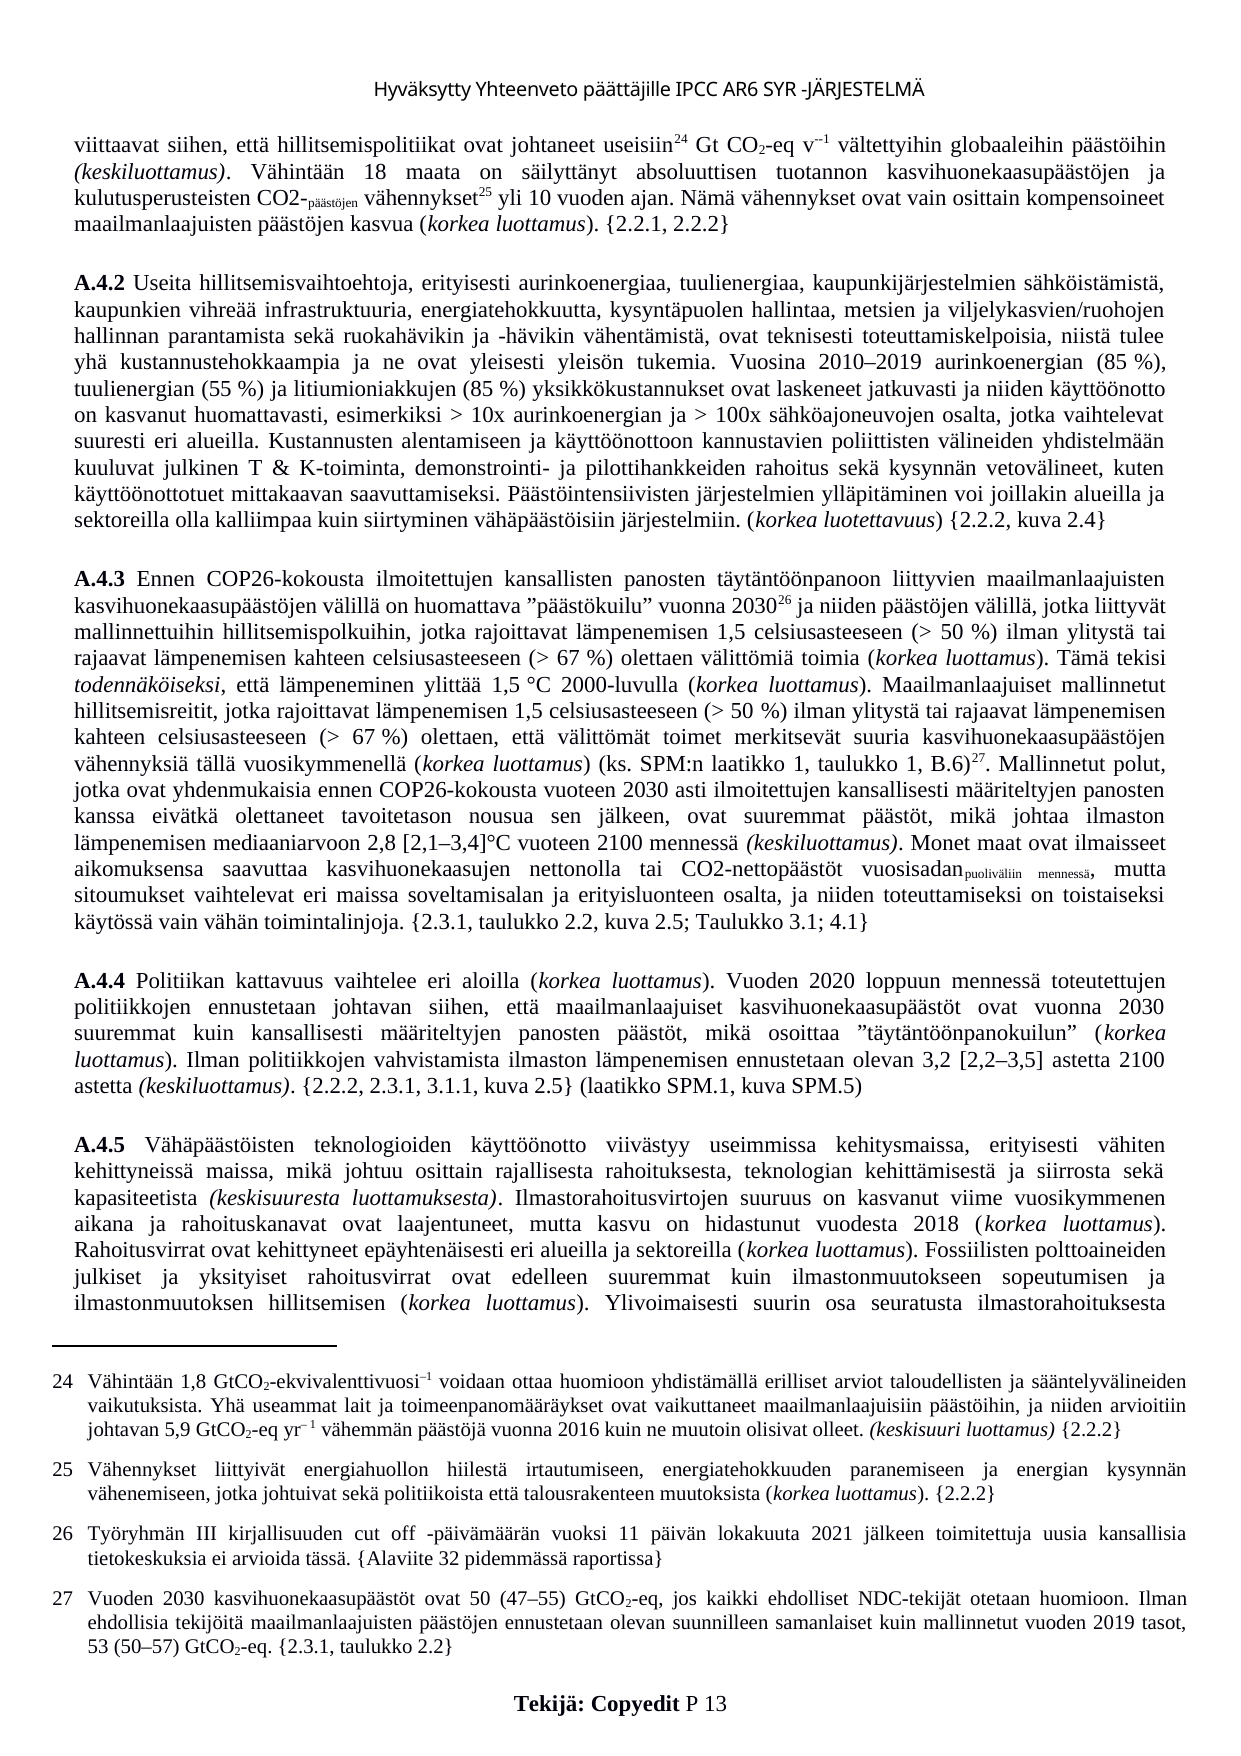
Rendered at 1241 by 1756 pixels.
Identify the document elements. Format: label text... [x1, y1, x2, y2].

text viittaavat siihen, että hillitsemispolitiikat ovat johtaneet useisiin Gt CO2-eq v--1 vältettyihin globaaleihin päästöihin (keskiluottamus). Vähintään 18 maata on säilyttänyt absoluuttisen tuotannon kasvihuonekaasupäästöjen ja kulutusperusteisten CO2-päästöjen vähennykset yli 10 vuoden ajan. Nämä vähennykset ovat vain osittain kompensoineet maailmanlaajuisten päästöjen kasvua (korkea luottamus). {2.2.1, 2.2.2} [74, 131, 1166, 237]
text Vähintään 1,8 GtCO2-ekvivalenttivuosi–1 voidaan ottaa huomioon yhdistämällä erilliset arviot taloudellisten ja sääntelyvälineiden vaikutuksista. Yhä useammat lait ja toimeenpanomääräykset ovat vaikuttaneet maailmanlaajuisiin päästöihin, ja niiden arvioitiin johtavan 5,9 GtCO2-eq yr– 1 vähemmän päästöjä vuonna 2016 kuin ne muutoin olisivat olleet. (keskisuuri luottamus) {2.2.2} [52, 1368, 1188, 1441]
text A.4.5 Vähäpäästöisten teknologioiden käyttöönotto viivästyy useimmissa kehitysmaissa, erityisesti vähiten kehittyneissä maissa, mikä johtuu osittain rajallisesta rahoituksesta, teknologian kehittämisestä ja siirrosta sekä kapasiteetista (keskisuuresta luottamuksesta). Ilmastorahoitusvirtojen suuruus on kasvanut viime vuosikymmenen aikana ja rahoituskanavat ovat laajentuneet, mutta kasvu on hidastunut vuodesta 2018 (korkea luottamus). Rahoitusvirrat ovat kehittyneet epäyhtenäisesti eri alueilla ja sektoreilla (korkea luottamus). Fossiilisten polttoaineiden julkiset ja yksityiset rahoitusvirrat ovat edelleen suuremmat kuin ilmastonmuutokseen sopeutumisen ja ilmastonmuutoksen hillitsemisen (korkea luottamus). Ylivoimaisesti suurin osa seuratusta ilmastorahoituksesta [74, 1131, 1166, 1316]
text A.4.3 Ennen COP26-kokousta ilmoitettujen kansallisten panosten täytäntöönpanoon liittyvien maailmanlaajuisten kasvihuonekaasupäästöjen välillä on huomattava ”päästökuilu” vuonna 2030 ja niiden päästöjen välillä, jotka liittyvät mallinnettuihin hillitsemispolkuihin, jotka rajoittavat lämpenemisen 1,5 celsiusasteeseen (> 50 %) ilman ylitystä tai rajaavat lämpenemisen kahteen celsiusasteeseen (> 67 %) olettaen välittömiä toimia (korkea luottamus). Tämä tekisi todennäköiseksi, että lämpeneminen ylittää 1,5 °C 2000-luvulla (korkea luottamus). Maailmanlaajuiset mallinnetut hillitsemisreitit, jotka rajoittavat lämpenemisen 1,5 celsiusasteeseen (> 50 %) ilman ylitystä tai rajaavat lämpenemisen kahteen celsiusasteeseen (> 67 %) olettaen, että välittömät toimet merkitsevät suuria kasvihuonekaasupäästöjen vähennyksiä tällä vuosikymmenellä (korkea luottamus) (ks. SPM:n laatikko 1, taulukko 1, B.6). Mallinnetut polut, jotka ovat yhdenmukaisia ennen COP26-kokousta vuoteen 2030 asti ilmoitettujen kansallisesti määriteltyjen panosten kanssa eivätkä olettaneet tavoitetason nousua sen jälkeen, ovat suuremmat päästöt, mikä johtaa ilmaston lämpenemisen mediaaniarvoon 2,8 [2,1–3,4]°C vuoteen 2100 mennessä (keskiluottamus). Monet maat ovat ilmaisseet aikomuksensa saavuttaa kasvihuonekaasujen nettonolla tai CO2-nettopäästöt vuosisadanpuoliväliin mennessä, mutta sitoumukset vaihtelevat eri maissa soveltamisalan ja erityisluonteen osalta, ja niiden toteuttamiseksi on toistaiseksi käytössä vain vähän toimintalinjoja. {2.3.1, taulukko 2.2, kuva 2.5; Taulukko 3.1; 4.1} [74, 565, 1166, 934]
text Vuoden 2030 kasvihuonekaasupäästöt ovat 50 (47–55) GtCO2-eq, jos kaikki ehdolliset NDC-tekijät otetaan huomioon. Ilman ehdollisia tekijöitä maailmanlaajuisten päästöjen ennustetaan olevan suunnilleen samanlaiset kuin mallinnetut vuoden 2019 tasot, 53 (50–57) GtCO2-eq. {2.3.1, taulukko 2.2} [52, 1586, 1188, 1658]
text A.4.4 Politiikan kattavuus vaihtelee eri aloilla (korkea luottamus). Vuoden 2020 loppuun mennessä toteutettujen politiikkojen ennustetaan johtavan siihen, että maailmanlaajuiset kasvihuonekaasupäästöt ovat vuonna 2030 suuremmat kuin kansallisesti määriteltyjen panosten päästöt, mikä osoittaa ”täytäntöönpanokuilun” (korkea luottamus). Ilman politiikkojen vahvistamista ilmaston lämpenemisen ennustetaan olevan 3,2 [2,2–3,5] astetta 2100 astetta (keskiluottamus). {2.2.2, 2.3.1, 3.1.1, kuva 2.5} (laatikko SPM.1, kuva SPM.5) [74, 967, 1166, 1098]
text Vähennykset liittyivät energiahuollon hiilestä irtautumiseen, energiatehokkuuden paranemiseen ja energian kysynnän vähenemiseen, jotka johtuivat sekä politiikoista että talousrakenteen muutoksista (korkea luottamus). {2.2.2} [52, 1457, 1188, 1505]
text Työryhmän III kirjallisuuden cut off -päivämäärän vuoksi 11 päivän lokakuuta 2021 jälkeen toimitettuja uusia kansallisia tietokeskuksia ei arvioida tässä. {Alaviite 32 pidemmässä raportissa} [52, 1521, 1188, 1569]
text A.4.2 Useita hillitsemisvaihtoehtoja, erityisesti aurinkoenergiaa, tuulienergiaa, kaupunkijärjestelmien sähköistämistä, kaupunkien vihreää infrastruktuuria, energiatehokkuutta, kysyntäpuolen hallintaa, metsien ja viljelykasvien/ruohojen hallinnan parantamista sekä ruokahävikin ja -hävikin vähentämistä, ovat teknisesti toteuttamiskelpoisia, niistä tulee yhä kustannustehokkaampia ja ne ovat yleisesti yleisön tukemia. Vuosina 2010–2019 aurinkoenergian (85 %), tuulienergian (55 %) ja litiumioniakkujen (85 %) yksikkökustannukset ovat laskeneet jatkuvasti ja niiden käyttöönotto on kasvanut huomattavasti, esimerkiksi > 10x aurinkoenergian ja > 100x sähköajoneuvojen osalta, jotka vaihtelevat suuresti eri alueilla. Kustannusten alentamiseen ja käyttöönottoon kannustavien poliittisten välineiden yhdistelmään kuuluvat julkinen T & K-toiminta, demonstrointi- ja pilottihankkeiden rahoitus sekä kysynnän vetovälineet, kuten käyttöönottotuet mittakaavan saavuttamiseksi. Päästöintensiivisten järjestelmien ylläpitäminen voi joillakin alueilla ja sektoreilla olla kalliimpaa kuin siirtyminen vähäpäästöisiin järjestelmiin. (korkea luotettavuus) {2.2.2, kuva 2.4} [74, 269, 1166, 533]
